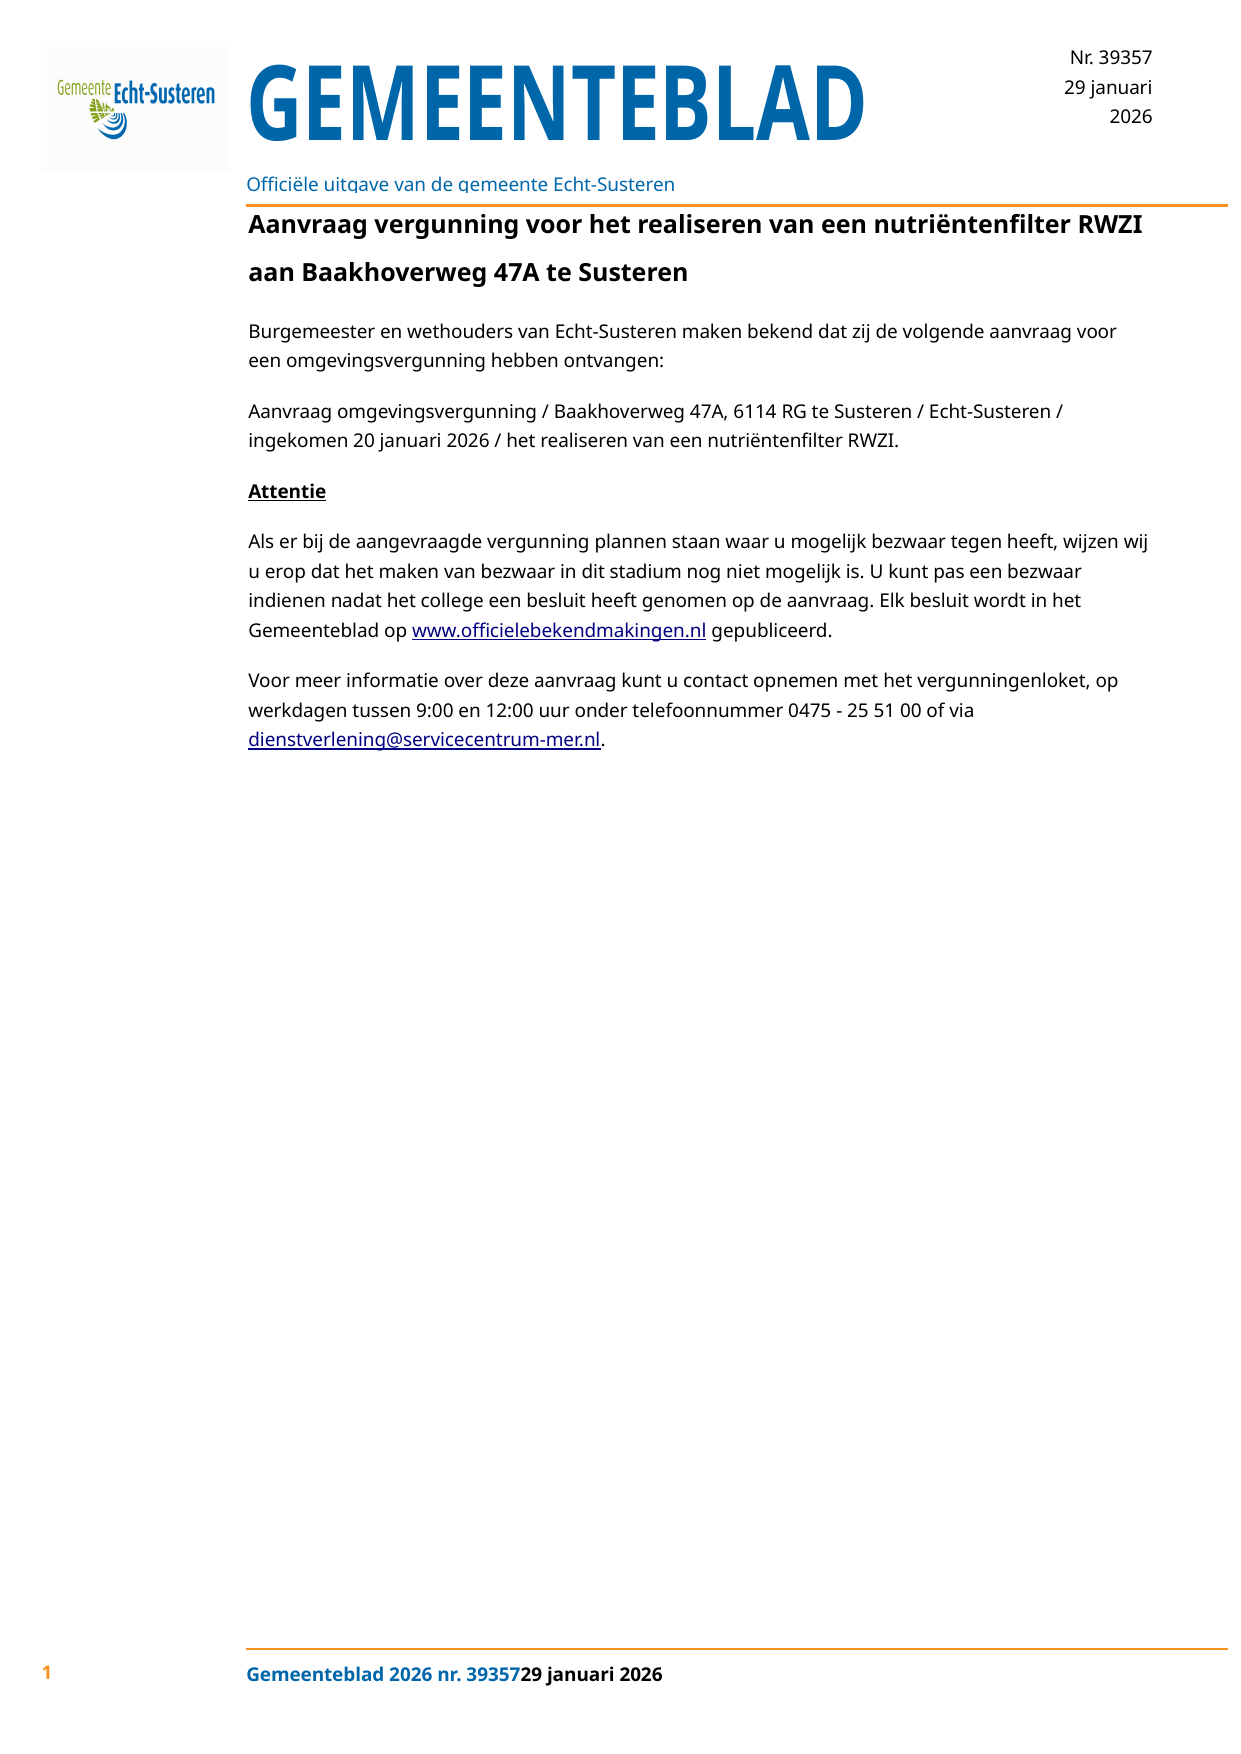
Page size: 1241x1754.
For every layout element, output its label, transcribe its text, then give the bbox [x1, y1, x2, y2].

text Attentie [248, 478, 1152, 504]
text Aanvraag vergunning voor het realiseren van een nutriëntenfilter RWZI aan Baakhoverweg 47A te Susteren [248, 207, 1152, 288]
picture [41, 47, 231, 172]
text Aanvraag omgevingsvergunning / Baakhoverweg 47A, 6114 RG te Susteren / Echt-Susteren / ingekomen 20 januari 2026 / het realiseren van een nutriëntenfilter RWZI. [248, 398, 1152, 453]
text Als er bij de aangevraagde vergunning plannen staan waar u mogelijk bezwaar tegen heeft, wijzen wij u erop dat het maken van bezwaar in dit stadium nog niet mogelijk is. U kunt pas een bezwaar indienen nadat het college een besluit heeft genomen op de aanvraag. Elk besluit wordt in het Gemeenteblad op www.officielebekendmakingen.nl gepubliceerd. [248, 528, 1152, 643]
text Burgemeester en wethouders van Echt-Susteren maken bekend dat zij de volgende aanvraag voor een omgevingsvergunning hebben ontvangen: [248, 318, 1152, 373]
text Voor meer informatie over deze aanvraag kunt u contact opnemen met het vergunningenloket, op werkdagen tussen 9:00 en 12:00 uur onder telefoonnummer 0475 - 25 51 00 of via dienstverlening@servicecentrum-mer.nl. [248, 667, 1152, 752]
